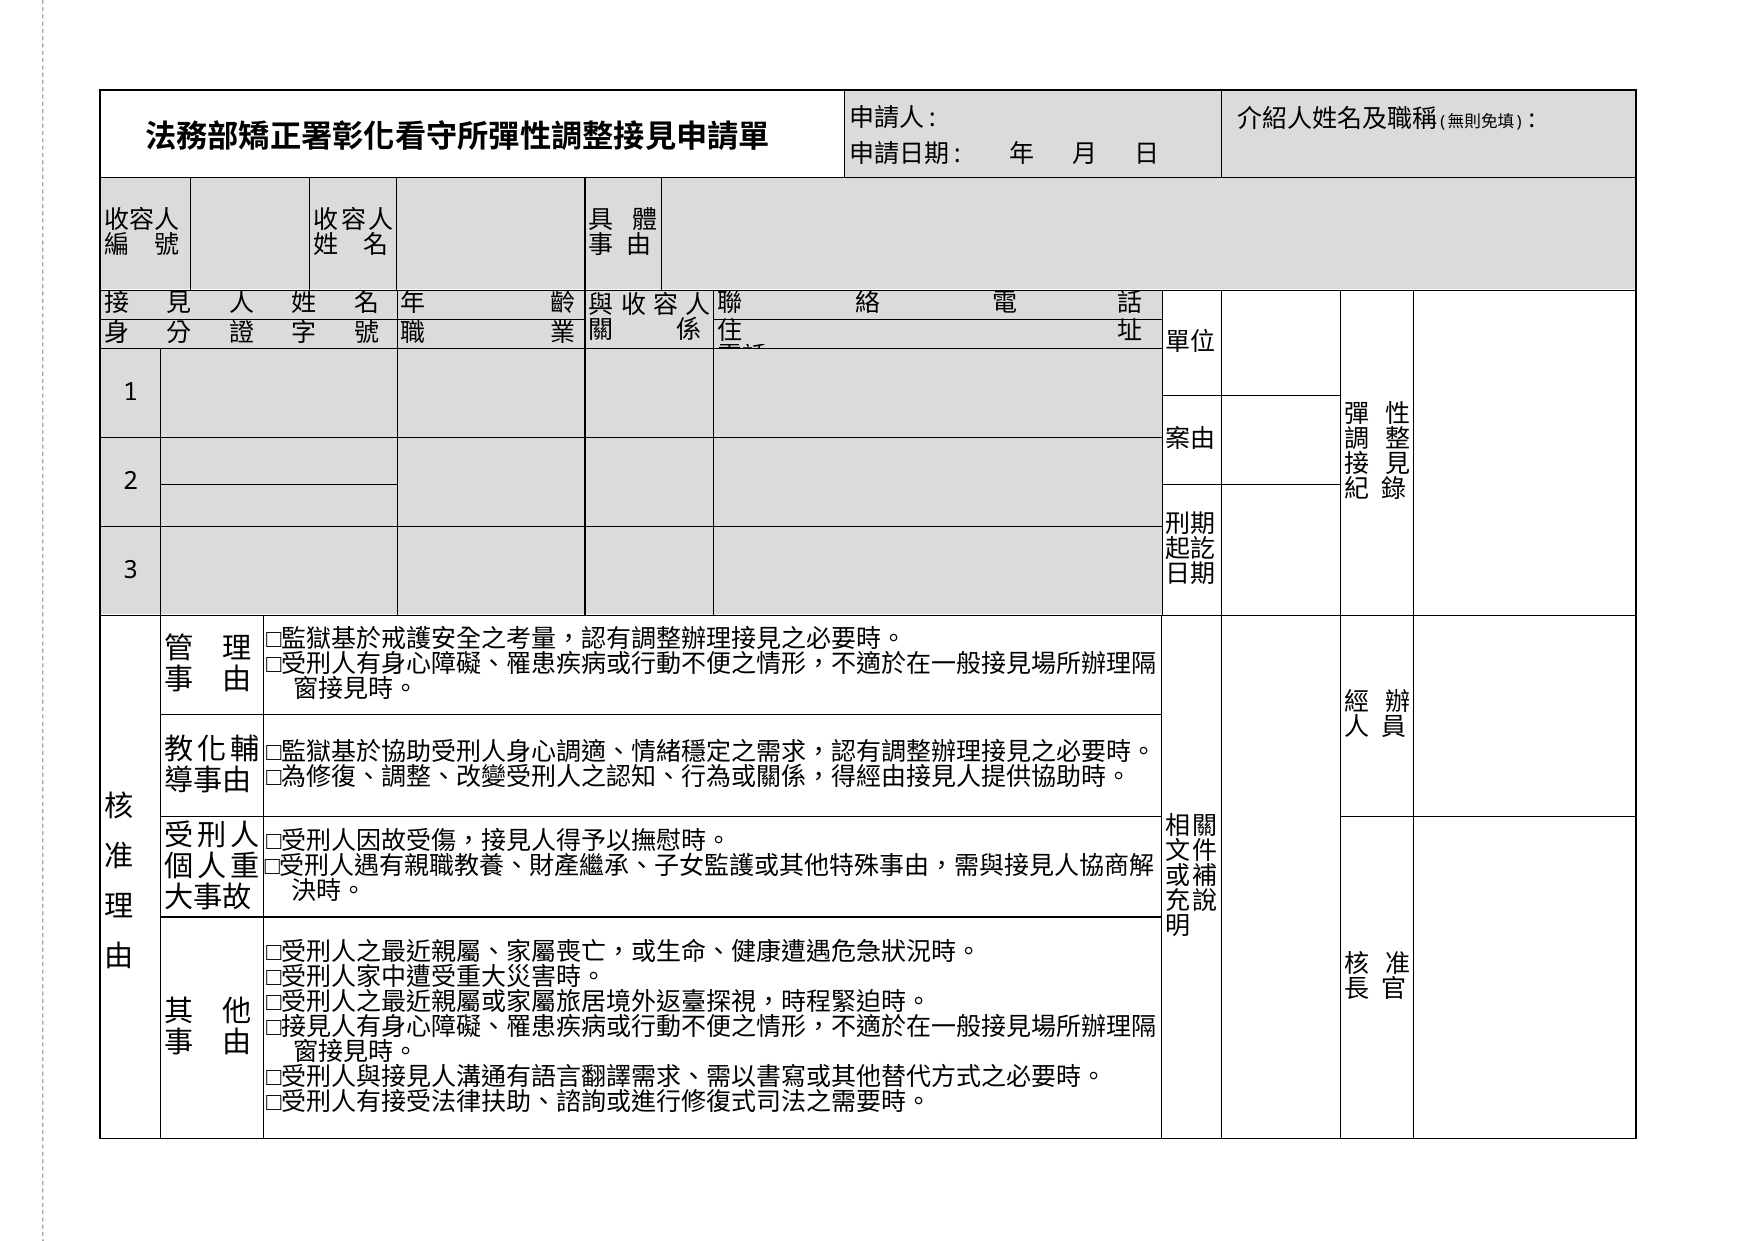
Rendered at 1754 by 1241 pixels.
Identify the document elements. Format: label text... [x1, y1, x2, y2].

table_cell [398, 484, 584, 526]
table_header 申請人: 申請日期: 年 月 日 [845, 91, 1221, 177]
table_cell [398, 527, 584, 573]
table_cell [161, 573, 397, 614]
table_cell [161, 395, 397, 437]
table_cell [1222, 396, 1340, 484]
table_cell 經辦人 員 [1341, 616, 1413, 816]
table_cell 其 他 事 由 [161, 918, 263, 1138]
table_cell □受刑人因故受傷，接見人得予以撫慰時。 □受刑人遇有親職教養、財產繼承、子女監護或其他特殊事由，需與接見人協商解決時。 [264, 817, 1161, 916]
table_cell [397, 178, 584, 289]
table_cell [1030, 349, 1162, 395]
table_cell [714, 527, 1030, 573]
table_cell 刑期 起訖 日期 [1163, 485, 1221, 614]
table_cell 核准長 官 [1341, 817, 1413, 1138]
table_cell [1030, 527, 1162, 573]
table_cell [398, 573, 584, 614]
table_cell [1030, 484, 1162, 526]
table_cell [1222, 485, 1340, 614]
table_cell [1030, 438, 1162, 484]
table_cell [398, 438, 584, 484]
table_cell 3 [101, 527, 160, 614]
table_cell [586, 438, 713, 526]
table_cell [191, 178, 309, 289]
table_cell [714, 349, 1030, 395]
table_cell [714, 438, 1030, 484]
table_cell [1222, 291, 1340, 395]
table_cell [714, 573, 1030, 614]
table_header 介紹人姓名及職稱(無則免填): [1222, 91, 1635, 177]
table_cell □受刑人之最近親屬、家屬喪亡，或生命、健康遭遇危急狀況時。 □受刑人家中遭受重大災害時。 □受刑人之最近親屬或家屬旅居境外返臺探視，時程緊迫時。 □接見人有身心障礙、罹患疾病或行動不便之情形，不適於在一般接見場所辦理隔窗接見時。 □受刑人與接見人溝通有語言翻譯需求、需以書寫或其他替代方式之必要時。 □受刑人有接受法律扶助、諮詢或進行修復式司法之需要時。 [264, 918, 1161, 1138]
table_cell [714, 395, 1030, 437]
table_cell 2 [101, 438, 160, 526]
table_cell [398, 395, 584, 437]
table_cell 彈性調整接見紀 錄 [1341, 291, 1413, 614]
table_cell 1 [101, 349, 160, 437]
table_cell 核 准 理由 [101, 616, 160, 1138]
table_cell [586, 527, 713, 614]
table_cell 收容人姓 名 [310, 178, 396, 289]
table_cell 教化輔導事由 [161, 715, 263, 816]
table_cell 住 址 電話 [714, 320, 1162, 348]
table_cell 受刑人個人重大事故 [161, 817, 263, 916]
table_cell [1414, 616, 1635, 816]
table_cell 相關文件或補充說明 [1162, 616, 1221, 1138]
table_cell 聯 絡 電 話 [714, 291, 1162, 319]
table_cell 年 齡 [398, 291, 584, 319]
table_cell 具體事 由 [586, 178, 661, 289]
table_cell 收容人 編 號 [101, 178, 190, 289]
table_cell 身 分 證 字 號 [101, 320, 397, 348]
table_cell [398, 349, 584, 395]
table_cell 職 業 [398, 320, 584, 348]
table_cell [662, 178, 1635, 289]
table_cell □監獄基於協助受刑人身心調適、情緒穩定之需求，認有調整辦理接見之必要時。 □為修復、調整、改變受刑人之認知、行為或關係，得經由接見人提供協助時。 [264, 715, 1161, 816]
table_cell [714, 484, 1030, 526]
table_cell [1222, 616, 1340, 1138]
table_cell [161, 527, 397, 573]
table_cell [161, 349, 397, 395]
table_cell [161, 438, 397, 484]
table_cell [161, 485, 397, 526]
table_cell [1030, 573, 1162, 614]
table_cell [1414, 291, 1635, 614]
table_header 法務部矯正署彰化看守所彈性調整接見申請單 [101, 91, 844, 177]
table_cell □監獄基於戒護安全之考量，認有調整辦理接見之必要時。 □受刑人有身心障礙、罹患疾病或行動不便之情形，不適於在一般接見場所辦理隔窗接見時。 [264, 616, 1161, 714]
table_cell [1030, 395, 1162, 437]
table_cell 接 見 人 姓 名 [101, 291, 397, 319]
table_cell 單位 [1163, 291, 1221, 395]
table_cell 案由 [1163, 396, 1221, 484]
table_cell [586, 349, 713, 437]
table_cell 管 理 事 由 [161, 616, 263, 714]
table_cell 與收容人關 係 [586, 291, 713, 348]
table_cell [1414, 817, 1635, 1138]
